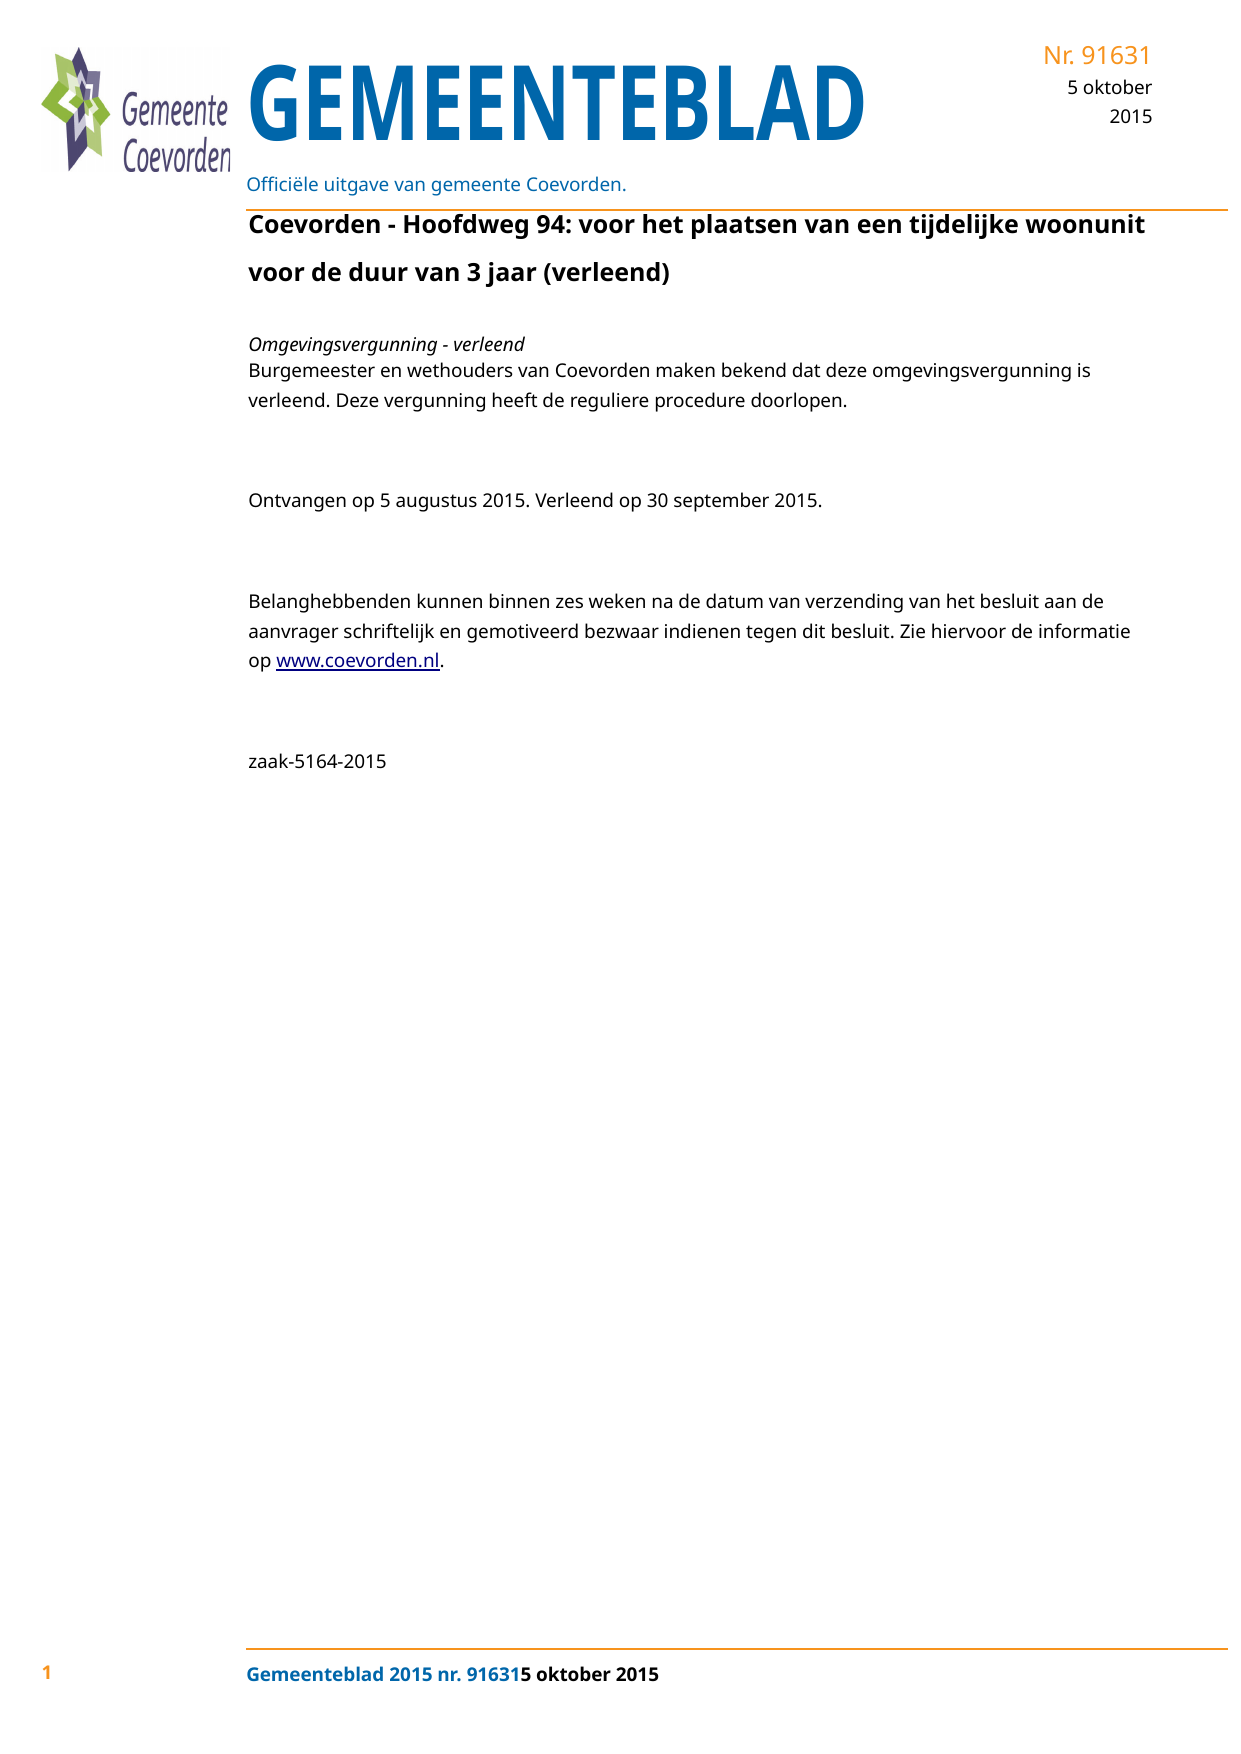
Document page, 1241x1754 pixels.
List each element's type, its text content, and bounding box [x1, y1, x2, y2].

text zaak-5164-2015 [248, 748, 1152, 774]
text Ontvangen op 5 augustus 2015. Verleend op 30 september 2015. [248, 488, 1152, 513]
text Coevorden - Hoofdweg 94: voor het plaatsen van een tijdelijke woonunit voor de duur van 3 jaar (verleend) [248, 211, 1152, 288]
text Omgevingsvergunning - verleend [248, 331, 1152, 357]
text Burgemeester en wethouders van Coevorden maken bekend dat deze omgevingsvergunning is verleend. Deze vergunning heeft de reguliere procedure doorlopen. [248, 357, 1152, 412]
picture [41, 47, 231, 172]
text Belanghebbenden kunnen binnen zes weken na de datum van verzending van het besluit aan de aanvrager schriftelijk en gemotiveerd bezwaar indienen tegen dit besluit. Zie hiervoor de informatie op www.coevorden.nl. [248, 588, 1152, 673]
